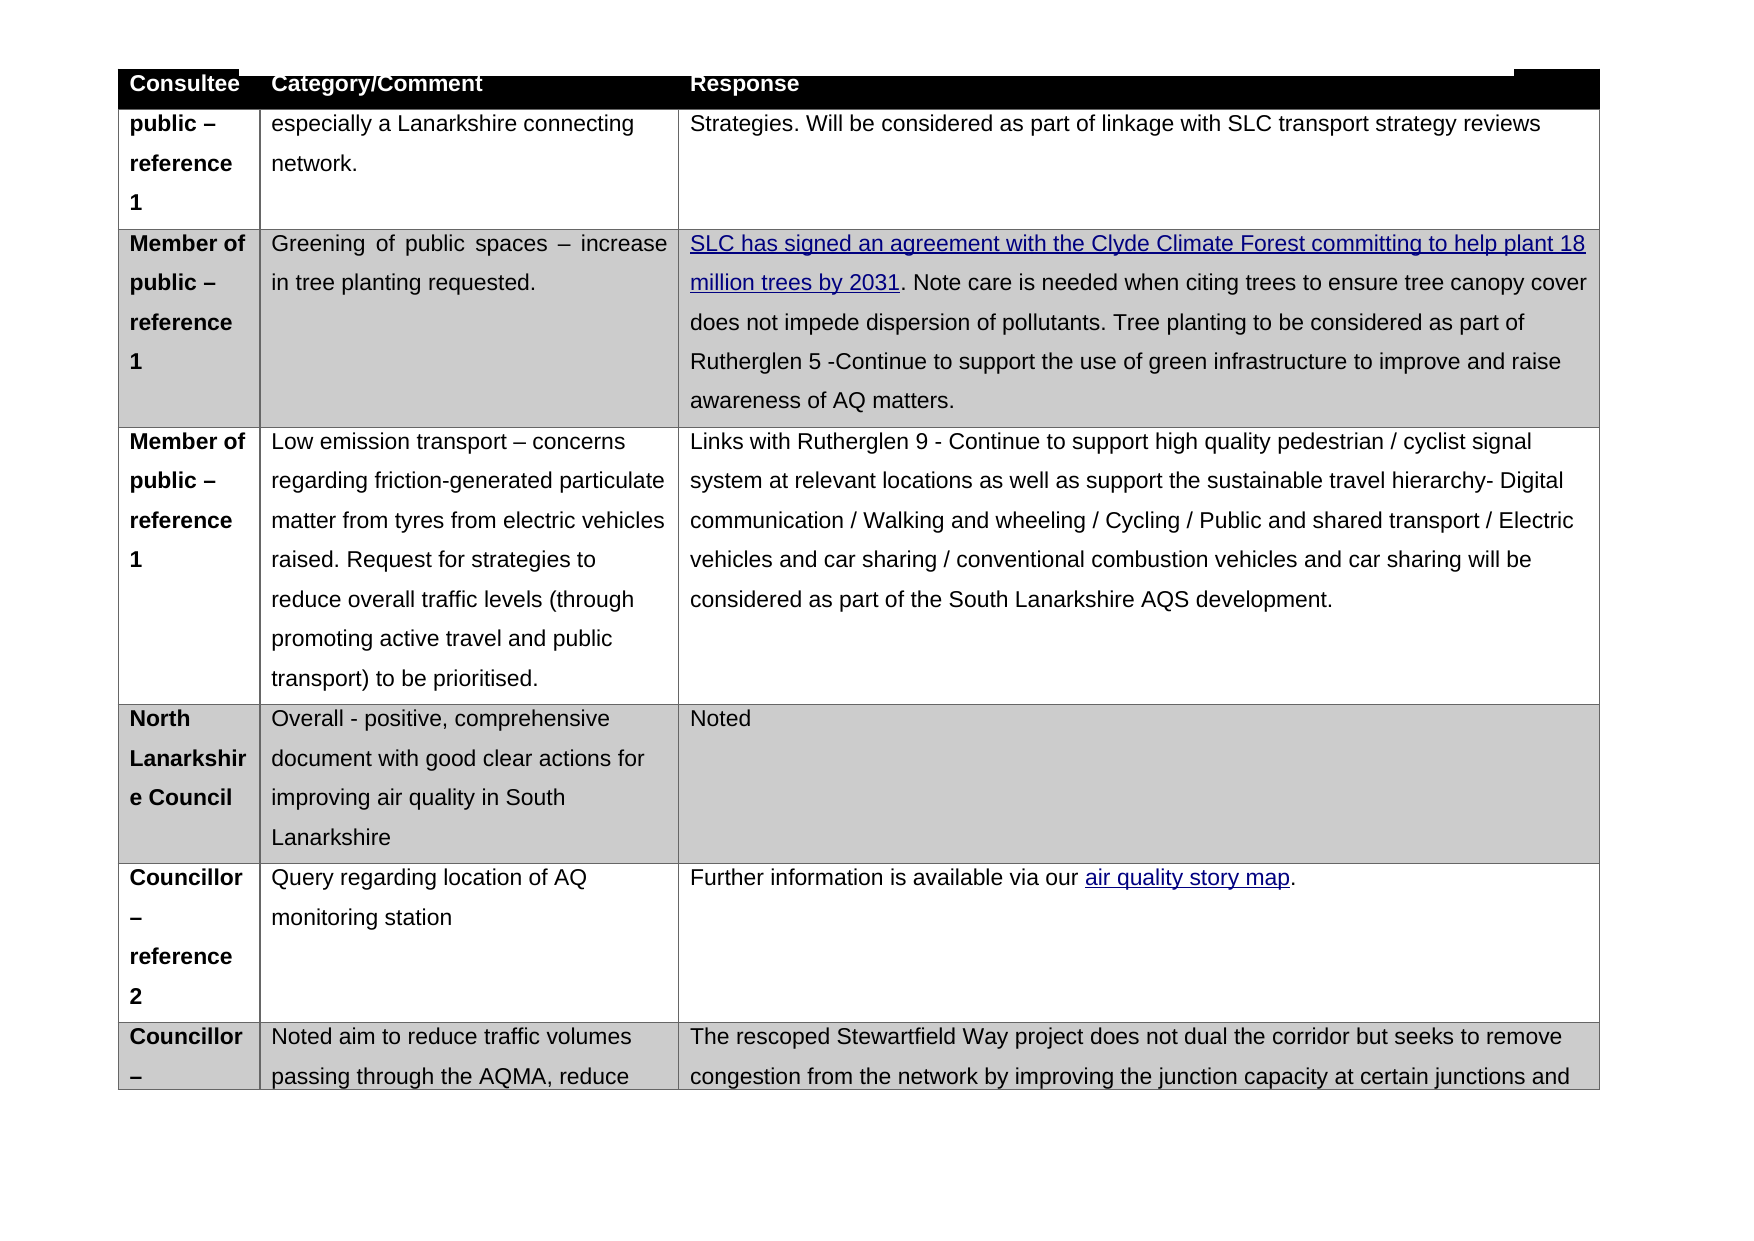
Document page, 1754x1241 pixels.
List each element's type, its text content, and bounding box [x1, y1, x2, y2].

table_cell Overall - positive, comprehensive document with good clear actions for improving air quality in South Lanarkshire [261, 705, 678, 863]
table_cell public – reference 1 [119, 110, 259, 228]
table_cell Further information is available via our air quality story map. [679, 864, 1599, 1022]
table_cell Noted aim to reduce traffic volumes passing through the AQMA, reduce [261, 1023, 678, 1089]
table_cell Links with Rutherglen 9 - Continue to support high quality pedestrian / cyclist signal system at relevant locations as well as support the sustainable travel hierarchy- Digital communication / Walking and wheeling / Cycling / Public and shared transport / Electric vehicles and car sharing / conventional combustion vehicles and car sharing will be considered as part of the South Lanarkshire AQS development. [679, 428, 1599, 704]
table_cell especially a Lanarkshire connecting network. [261, 110, 678, 228]
table_header Category/Comment [260, 76, 679, 109]
table_header Consultee [119, 70, 260, 109]
table_cell Greening of public spaces – increase in tree planting requested. [261, 230, 678, 427]
table_cell North Lanarkshire Council [119, 705, 259, 863]
table_cell Strategies. Will be considered as part of linkage with SLC transport strategy reviews [679, 110, 1599, 228]
table_cell Member of public – reference 1 [119, 230, 259, 427]
table_cell Query regarding location of AQ monitoring station [261, 864, 678, 1022]
table_cell The rescoped Stewartfield Way project does not dual the corridor but seeks to remove congestion from the network by improving the junction capacity at certain junctions and [679, 1023, 1599, 1089]
table_cell Member of public – reference 1 [119, 428, 259, 704]
table_cell Low emission transport – concerns regarding friction-generated particulate matter from tyres from electric vehicles raised. Request for strategies to reduce overall traffic levels (through promoting active travel and public transport) to be prioritised. [261, 428, 678, 704]
table_cell SLC has signed an agreement with the Clyde Climate Forest committing to help plant 18 million trees by 2031. Note care is needed when citing trees to ensure tree canopy cover does not impede dispersion of pollutants. Tree planting to be considered as part of Rutherglen 5 -Continue to support the use of green infrastructure to improve and raise awareness of AQ matters. [679, 230, 1599, 427]
table_cell Councillor – reference 2 [119, 864, 259, 1022]
table_cell Councillor – [119, 1023, 259, 1089]
table_header Response [679, 70, 1599, 109]
table_cell Noted [679, 705, 1599, 863]
